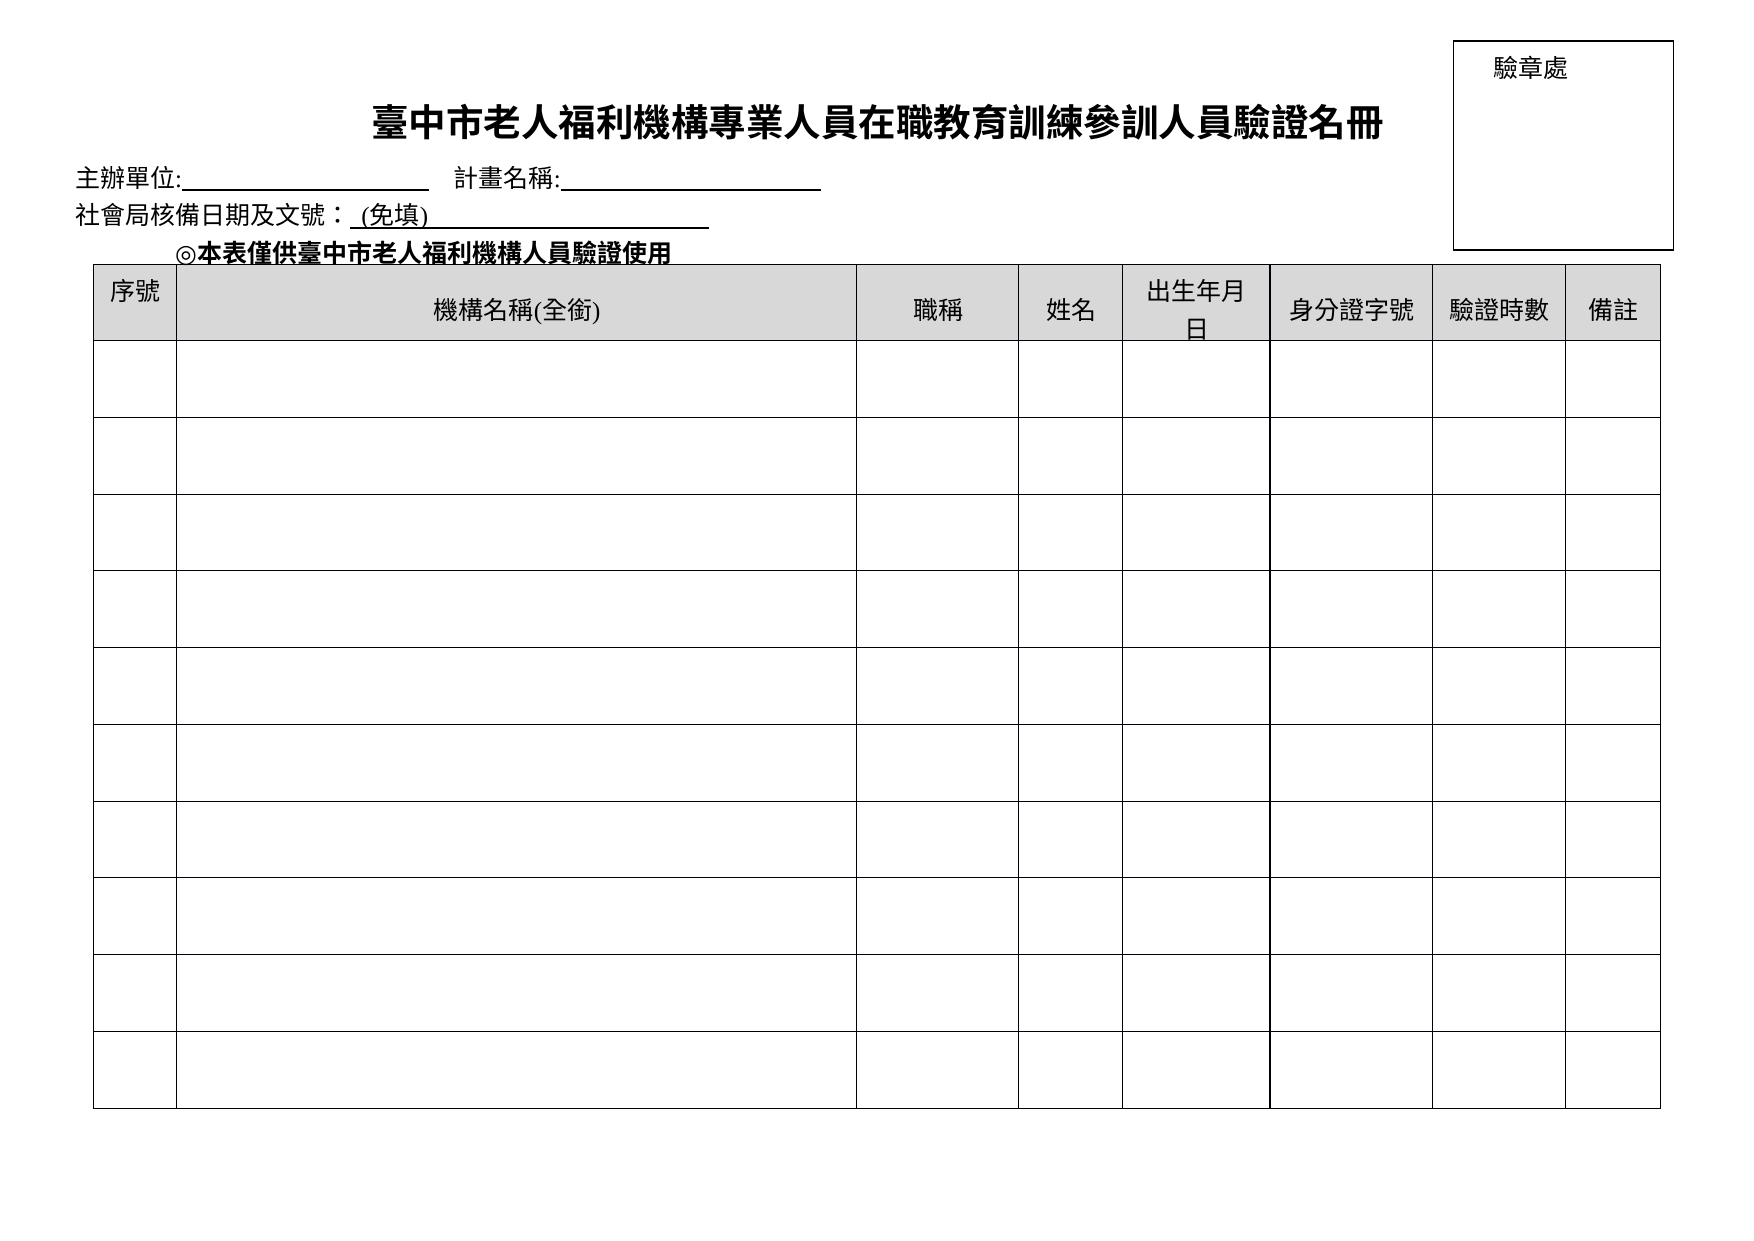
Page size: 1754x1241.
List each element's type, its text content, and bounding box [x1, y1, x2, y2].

table_cell [177, 802, 856, 877]
table_cell [1566, 341, 1660, 417]
table_cell [1123, 878, 1269, 954]
table_cell [1271, 571, 1432, 647]
table_cell [857, 878, 1018, 954]
table_cell [1433, 725, 1565, 801]
table_header 機構名稱(全銜) [177, 265, 856, 340]
table_cell [1433, 495, 1565, 570]
table_cell [1019, 878, 1122, 954]
table_cell [177, 725, 856, 801]
table_header 職稱 [857, 265, 1018, 340]
table_cell [177, 878, 856, 954]
table_cell [857, 571, 1018, 647]
table_cell [1566, 955, 1660, 1031]
table_cell [1271, 878, 1432, 954]
table_header 姓名 [1019, 265, 1122, 340]
table_cell [1566, 878, 1660, 954]
table_cell [1433, 341, 1565, 417]
table_cell [1433, 418, 1565, 493]
table_cell [1019, 495, 1122, 570]
table_cell [177, 571, 856, 647]
table_cell [1271, 1032, 1432, 1108]
table_header 身分證字號 [1271, 265, 1432, 340]
text 主辦單位: 計畫名稱: [75, 151, 1453, 189]
table_cell [1566, 418, 1660, 493]
text ◎本表僅供臺中市老人福利機構人員驗證使用 [75, 226, 1679, 264]
table_cell [1123, 648, 1269, 724]
table_cell [94, 495, 176, 570]
table_cell [1271, 648, 1432, 724]
table_cell [1566, 1032, 1660, 1108]
table_cell [1271, 341, 1432, 417]
table_cell [177, 495, 856, 570]
table_cell [94, 341, 176, 417]
text 社會局核備日期及文號： (免填) [75, 189, 1453, 226]
table_cell [1433, 648, 1565, 724]
table_cell [1019, 1032, 1122, 1108]
table_cell [94, 571, 176, 647]
table_cell [1566, 571, 1660, 647]
table_cell [94, 648, 176, 724]
table_cell [1019, 418, 1122, 493]
table_cell [857, 648, 1018, 724]
table_cell [1019, 648, 1122, 724]
text 臺中市老人福利機構專業人員在職教育訓練參訓人員驗證名冊 [75, 76, 1453, 151]
table_cell [1123, 955, 1269, 1031]
table_cell [1271, 802, 1432, 877]
table_cell [1271, 418, 1432, 493]
table_cell [1271, 495, 1432, 570]
table_cell [94, 802, 176, 877]
table_cell [1433, 878, 1565, 954]
table_cell [94, 878, 176, 954]
table_cell [1566, 725, 1660, 801]
table_cell [1123, 341, 1269, 417]
text 驗章處 [1468, 48, 1659, 85]
table_header 出生年月日 [1123, 265, 1269, 340]
table_cell [1433, 802, 1565, 877]
table_cell [1123, 725, 1269, 801]
table_cell [177, 648, 856, 724]
table_cell [1566, 802, 1660, 877]
table_cell [857, 341, 1018, 417]
table_cell [177, 418, 856, 493]
table_cell [1271, 955, 1432, 1031]
table_cell [1123, 418, 1269, 493]
table_cell [1566, 495, 1660, 570]
table_cell [1566, 648, 1660, 724]
table_cell [94, 725, 176, 801]
table_cell [1019, 802, 1122, 877]
table_cell [857, 495, 1018, 570]
table_cell [177, 341, 856, 417]
table_cell [1271, 725, 1432, 801]
table_cell [1433, 1032, 1565, 1108]
table_cell [94, 1032, 176, 1108]
table_header 序號 [94, 265, 176, 340]
table_cell [1019, 955, 1122, 1031]
table_cell [177, 1032, 856, 1108]
table_cell [94, 418, 176, 493]
table_cell [1019, 341, 1122, 417]
table_header 備註 [1566, 265, 1660, 340]
table_header 驗證時數 [1433, 265, 1565, 340]
table_cell [857, 955, 1018, 1031]
table_cell [177, 955, 856, 1031]
table_cell [1123, 495, 1269, 570]
table_cell [1123, 802, 1269, 877]
table_cell [1123, 571, 1269, 647]
table_cell [1123, 1032, 1269, 1108]
table_cell [1433, 955, 1565, 1031]
table_cell [1433, 571, 1565, 647]
table_cell [1019, 571, 1122, 647]
table_cell [857, 725, 1018, 801]
table_cell [857, 1032, 1018, 1108]
table_cell [857, 802, 1018, 877]
table_cell [1019, 725, 1122, 801]
table_cell [94, 955, 176, 1031]
table_cell [857, 418, 1018, 493]
